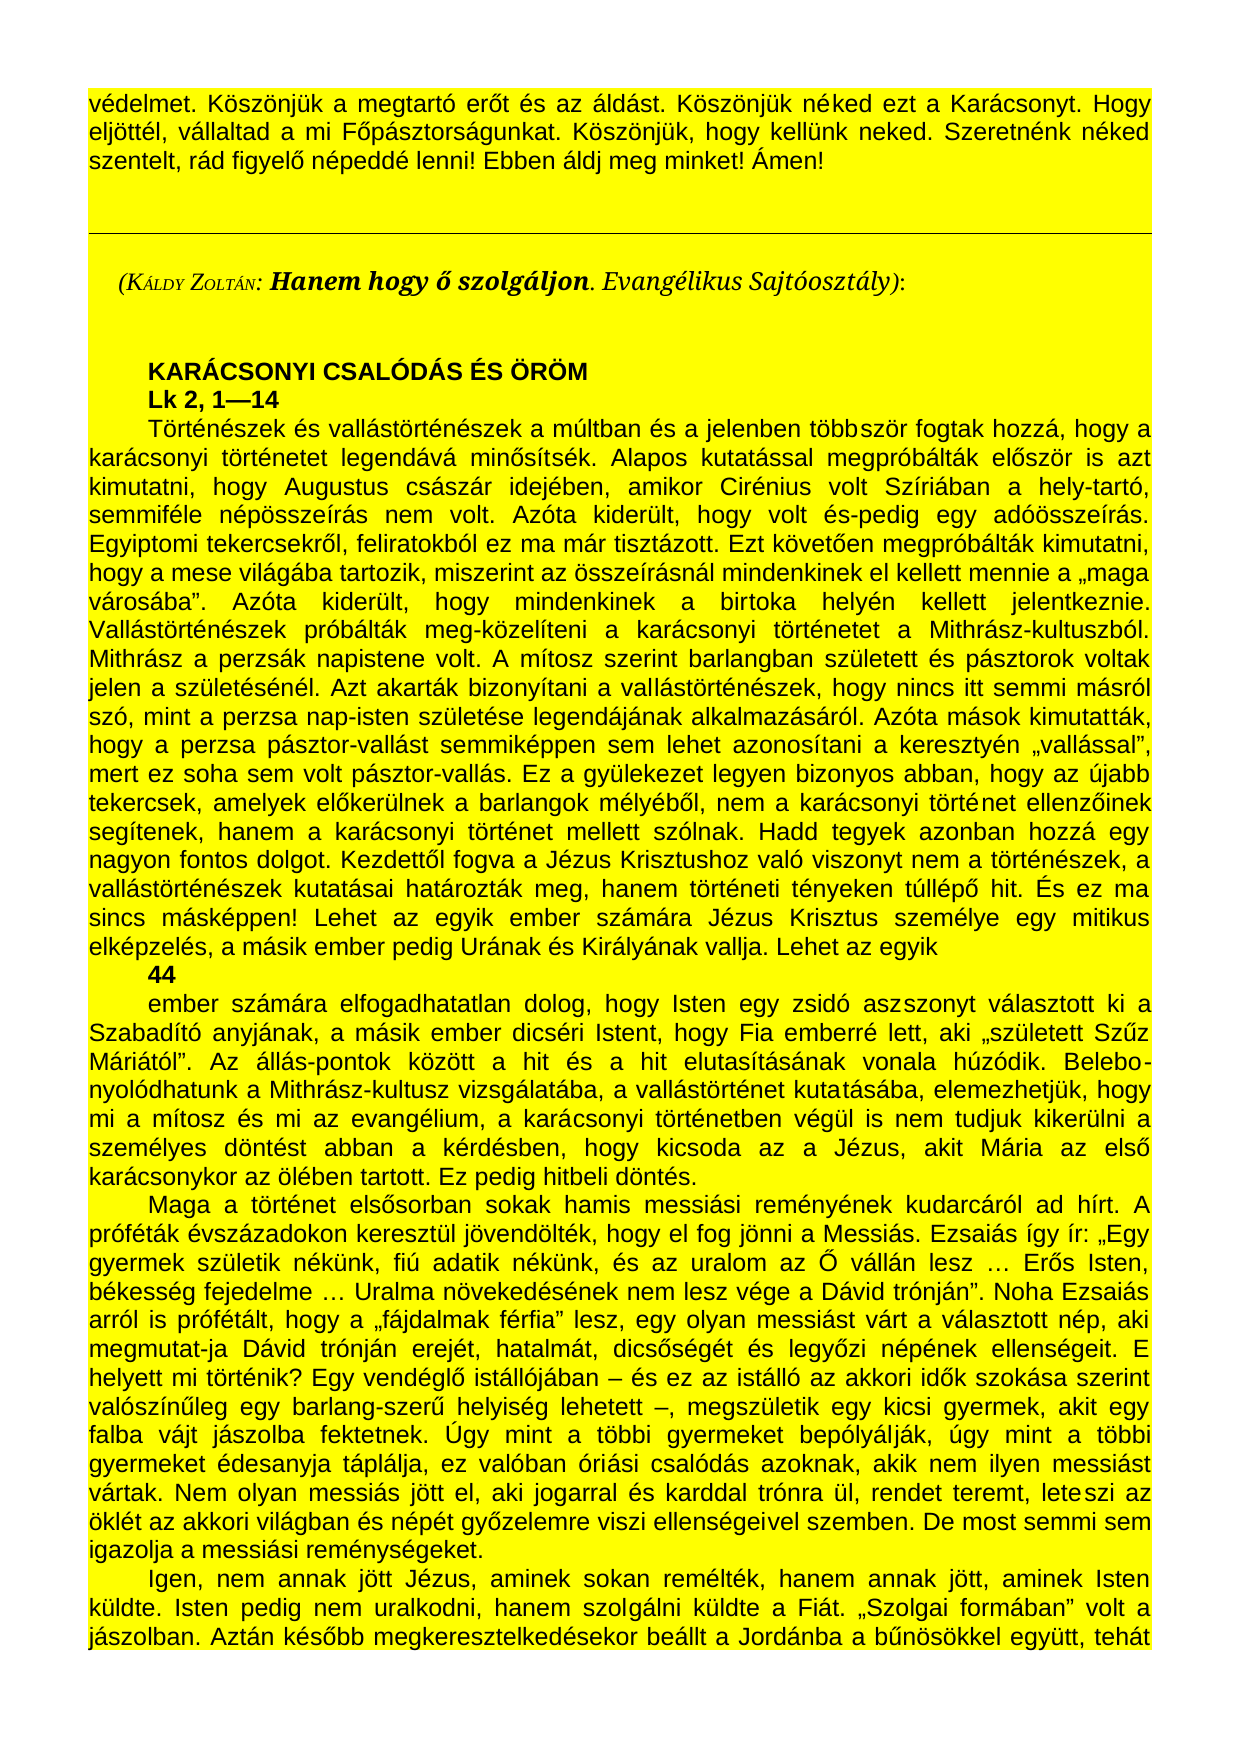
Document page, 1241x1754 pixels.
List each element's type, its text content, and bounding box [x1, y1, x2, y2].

text Történészek és vallástörténészek a múltban és a jelenben több­ször fogtak hozzá, hogy a karácsonyi történetet legendává minősít­sék. Alapos kutatással megpróbálták először is azt kimutatni, hogy Augustus császár idejében, amikor Cirénius volt Szíriában a hely-tartó, semmiféle népösszeírás nem volt. Azóta kiderült, hogy volt és-pedig egy adóösszeírás. Egyiptomi tekercsekről, feliratokból ez ma már tisztázott. Ezt követően megpróbálták kimutatni, hogy a mese világába tartozik, miszerint az összeírásnál mindenkinek el kellett mennie a „maga városába”. Azóta kiderült, hogy mindenkinek a bir­toka helyén kellett jelentkeznie. Vallástörténészek próbálták meg-közelíteni a karácsonyi történetet a Mithrász-kultuszból. Mithrász a perzsák napistene volt. A mítosz szerint barlangban született és pásztorok voltak jelen a születésénél. Azt akarták bizonyítani a val­lástörténészek, hogy nincs itt semmi másról szó, mint a perzsa nap-isten születése legendájának alkalmazásáról. Azóta mások kimutat­ták, hogy a perzsa pásztor-vallást semmiképpen sem lehet azonosí­tani a keresztyén „vallással”, mert ez soha sem volt pásztor-vallás. Ez a gyülekezet legyen bizonyos abban, hogy az újabb tekercsek, amelyek előkerülnek a barlangok mélyéből, nem a karácsonyi törté­net ellenzőinek segítenek, hanem a karácsonyi történet mellett szólnak. Hadd tegyek azonban hozzá egy nagyon fontos dolgot. Kezdettől fogva a Jézus Krisztushoz való viszonyt nem a történészek, a vallástörténészek kutatásai határozták meg, hanem történeti tényeken túllépő hit. És ez ma sincs másképpen! Lehet az egyik ember számára Jézus Krisztus személye egy mitikus elképzelés, a másik ember pedig Urának és Királyának vallja. Lehet az egyik [88, 414, 1152, 960]
text 44 [88, 960, 1152, 989]
text Lk 2, 1—14 [88, 385, 1152, 414]
text (Káldy Zoltán: Hanem hogy ő szolgáljon. Evangélikus Sajtóosztály): [88, 234, 1152, 327]
text védelmet. Kö­szönjük a megtartó erőt és az áldást. Köszönjük né­ked ezt a Karácsonyt. Hogy eljöttél, vállaltad a mi Főpásztorságunkat. Köszönjük, hogy kellünk neked. Szeretnénk néked szentelt, rád figyelő népeddé lenni! Ebben áldj meg minket! Ámen! [88, 88, 1152, 175]
text Maga a történet elsősorban sokak hamis messiási reményének kudarcáról ad hírt. A próféták évszázadokon keresztül jövendölték, hogy el fog jönni a Messiás. Ezsaiás így ír: „Egy gyermek születik nékünk, fiú adatik nékünk, és az uralom az Ő vállán lesz … Erős Isten, békesség fejedelme … Uralma növekedésének nem lesz vége a Dávid trónján”. Noha Ezsaiás arról is prófétált, hogy a „fájdalmak férfia” lesz, egy olyan messiást várt a választott nép, aki megmutat-ja Dávid trónján erejét, hatalmát, dicsőségét és legyőzi népének ellenségeit. E helyett mi történik? Egy vendéglő istállójában – és ez az istálló az akkori idők szokása szerint valószínűleg egy barlang-szerű helyiség lehetett –, megszületik egy kicsi gyermek, akit egy falba vájt jászolba fektetnek. Úgy mint a többi gyermeket bepólyál­ják, úgy mint a többi gyermeket édesanyja táplálja, ez valóban óri­ási csalódás azoknak, akik nem ilyen messiást vártak. Nem olyan messiás jött el, aki jogarral és karddal trónra ül, rendet teremt, lete­szi az öklét az akkori világban és népét győzelemre viszi ellenségei­vel szemben. De most semmi sem igazolja a messiási reménységeket. [88, 1190, 1152, 1564]
text KARÁCSONYI CSALÓDÁS ÉS ÖRÖM [88, 356, 1152, 385]
text Igen, nem annak jött Jézus, aminek sokan remélték, hanem annak jött, aminek Isten küldte. Isten pedig nem uralkodni, hanem szol­gálni küldte a Fiát. „Szolgai formában” volt a jászolban. Aztán ké­sőbb megkeresztelkedésekor beállt a Jordánba a bűnösökkel együtt, tehát [88, 1564, 1152, 1650]
text ember számára elfogadhatatlan dolog, hogy Isten egy zsidó asz­szonyt választott ki a Szabadító anyjának, a másik ember dicséri Istent, hogy Fia emberré lett, aki „született Szűz Máriától”. Az állás-pontok között a hit és a hit elutasításának vonala húzódik. Belebo­nyolódhatunk a Mithrász-kultusz vizsgálatába, a vallástörténet kuta­tásába, elemezhetjük, hogy mi a mítosz és mi az evangélium, a kará­csonyi történetben végül is nem tudjuk kikerülni a személyes döntést abban a kérdésben, hogy kicsoda az a Jézus, akit Mária az első karácsonykor az ölében tartott. Ez pedig hitbeli döntés. [88, 989, 1152, 1190]
